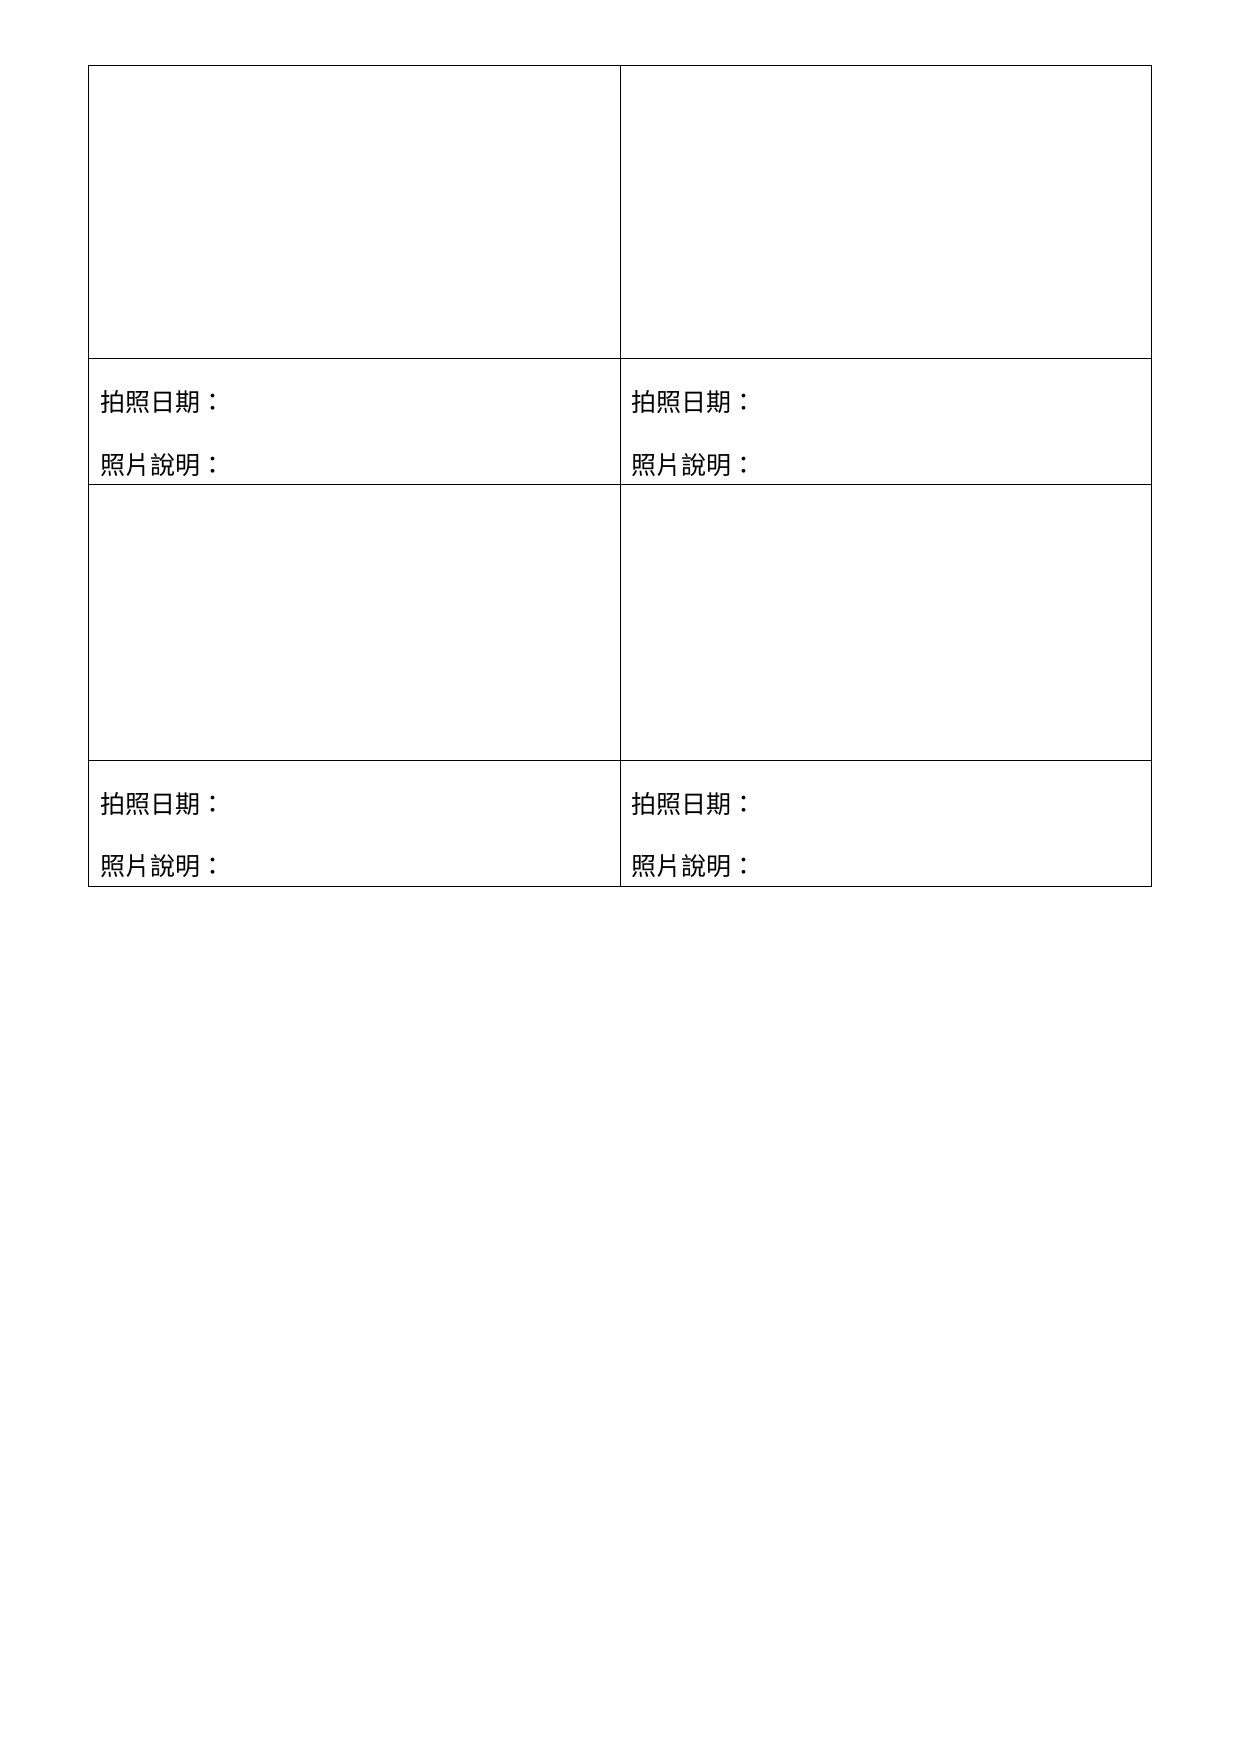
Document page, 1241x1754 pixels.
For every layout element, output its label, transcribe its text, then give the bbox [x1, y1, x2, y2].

table_cell 拍照日期： 照片說明： [621, 761, 1151, 886]
table_cell [621, 485, 1151, 759]
table_cell 拍照日期： 照片說明： [89, 359, 620, 484]
table_cell 拍照日期： 照片說明： [621, 359, 1151, 484]
table_cell 拍照日期： 照片說明： [89, 761, 620, 886]
table_cell [89, 66, 620, 358]
table_cell [621, 66, 1151, 358]
table_cell [89, 485, 620, 759]
